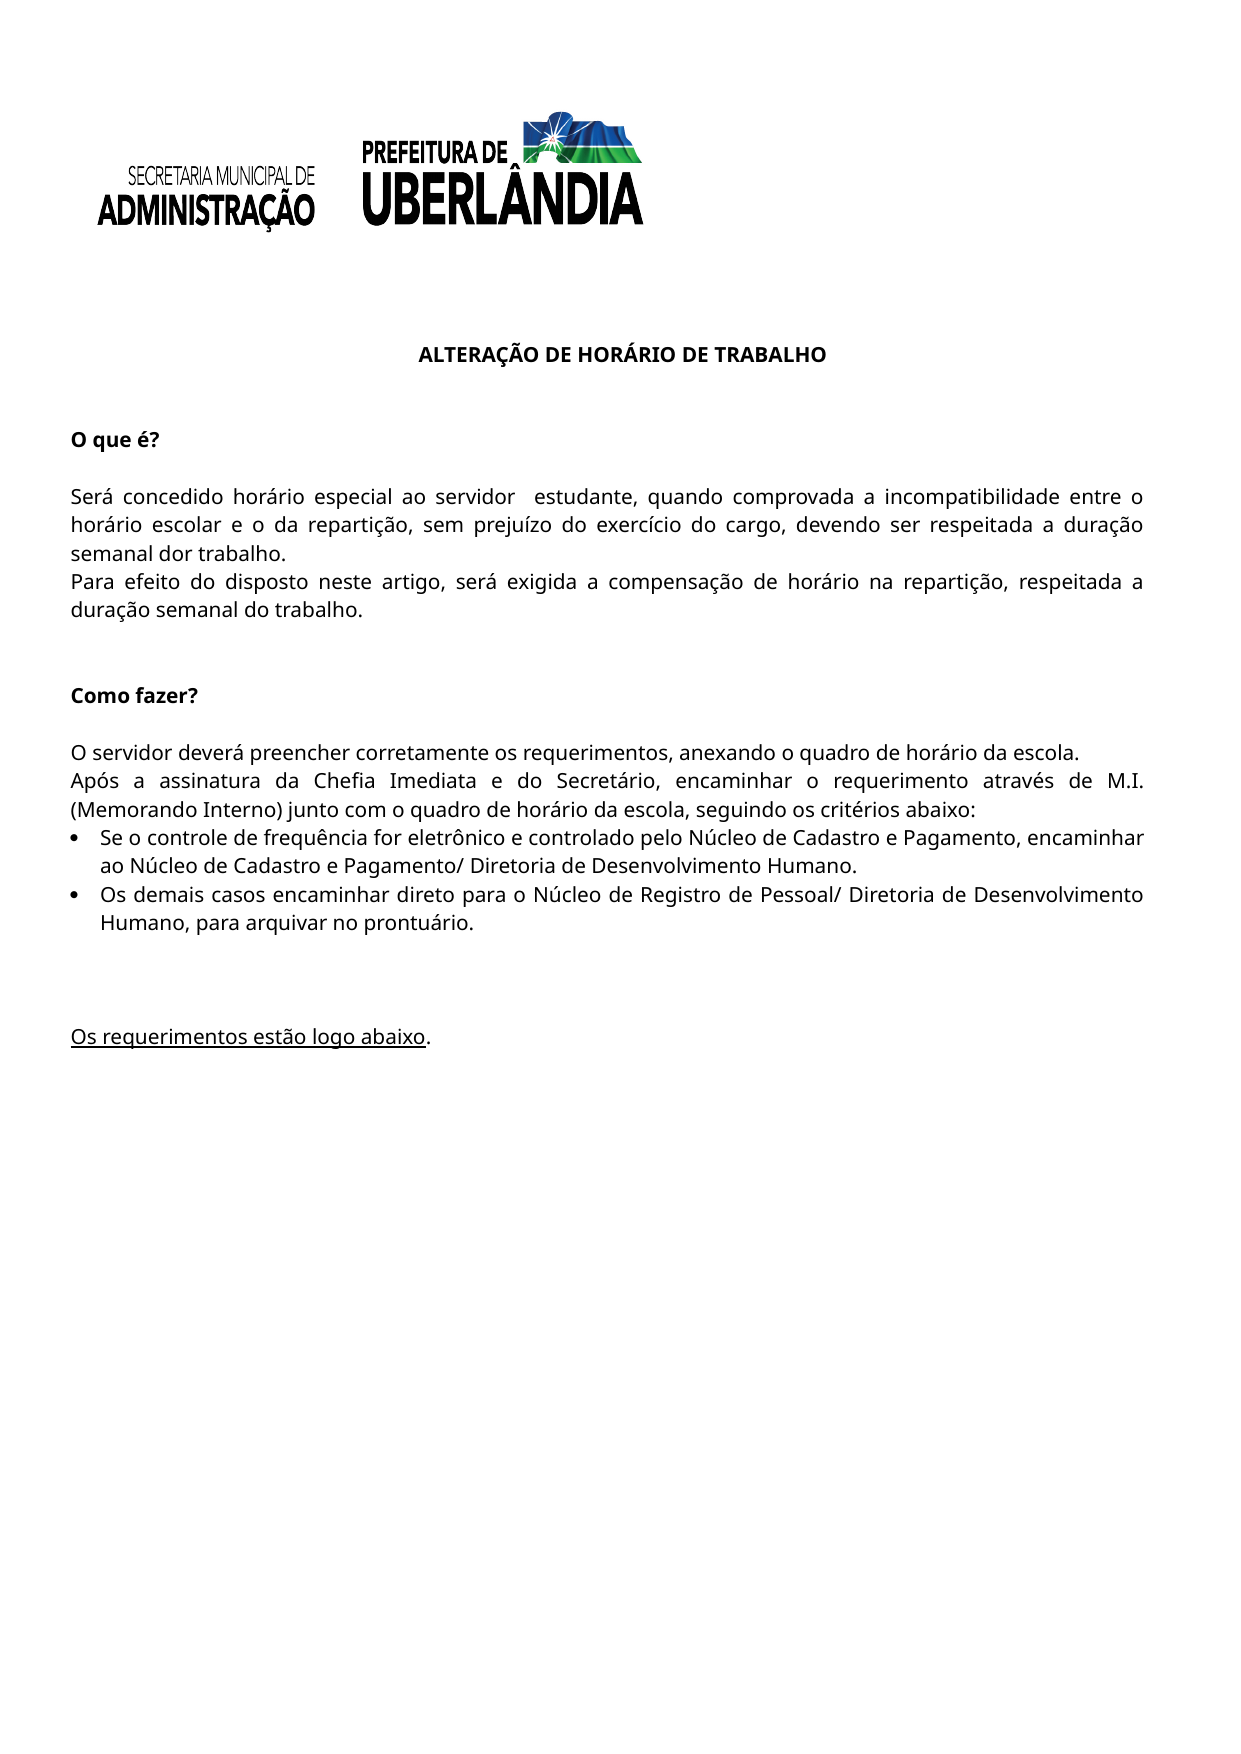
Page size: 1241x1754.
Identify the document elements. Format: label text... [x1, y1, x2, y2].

text Será concedido horário especial ao servidor estudante, quando comprovada a incompatibilidade entre o horário escolar e o da repartição, sem prejuízo do exercício do cargo, devendo ser respeitada a duração semanal dor trabalho. [70, 482, 1145, 567]
list Se o controle de frequência for eletrônico e controlado pelo Núcleo de Cadastro e Pagamento, encaminhar ao Núcleo de Cadastro e Pagamento/ Diretoria de Desenvolvimento Humano. [70, 823, 1145, 880]
text Os requerimentos estão logo abaixo. [70, 1022, 1145, 1051]
text Após a assinatura da Chefia Imediata e do Secretário, encaminhar o requerimento através de M.I. (Memorando Interno) junto com o quadro de horário da escola, seguindo os critérios abaixo: [70, 766, 1145, 823]
text O servidor deverá preencher corretamente os requerimentos, anexando o quadro de horário da escola. [70, 738, 1145, 766]
text Como fazer? [70, 681, 1145, 709]
list Os demais casos encaminhar direto para o Núcleo de Registro de Pessoal/ Diretoria de Desenvolvimento Humano, para arquivar no prontuário. [70, 880, 1145, 937]
text O que é? [70, 425, 1145, 453]
text Para efeito do disposto neste artigo, será exigida a compensação de horário na repartição, respeitada a duração semanal do trabalho. [70, 567, 1145, 624]
text ALTERAÇÃO DE HORÁRIO DE TRABALHO [100, 340, 1145, 368]
